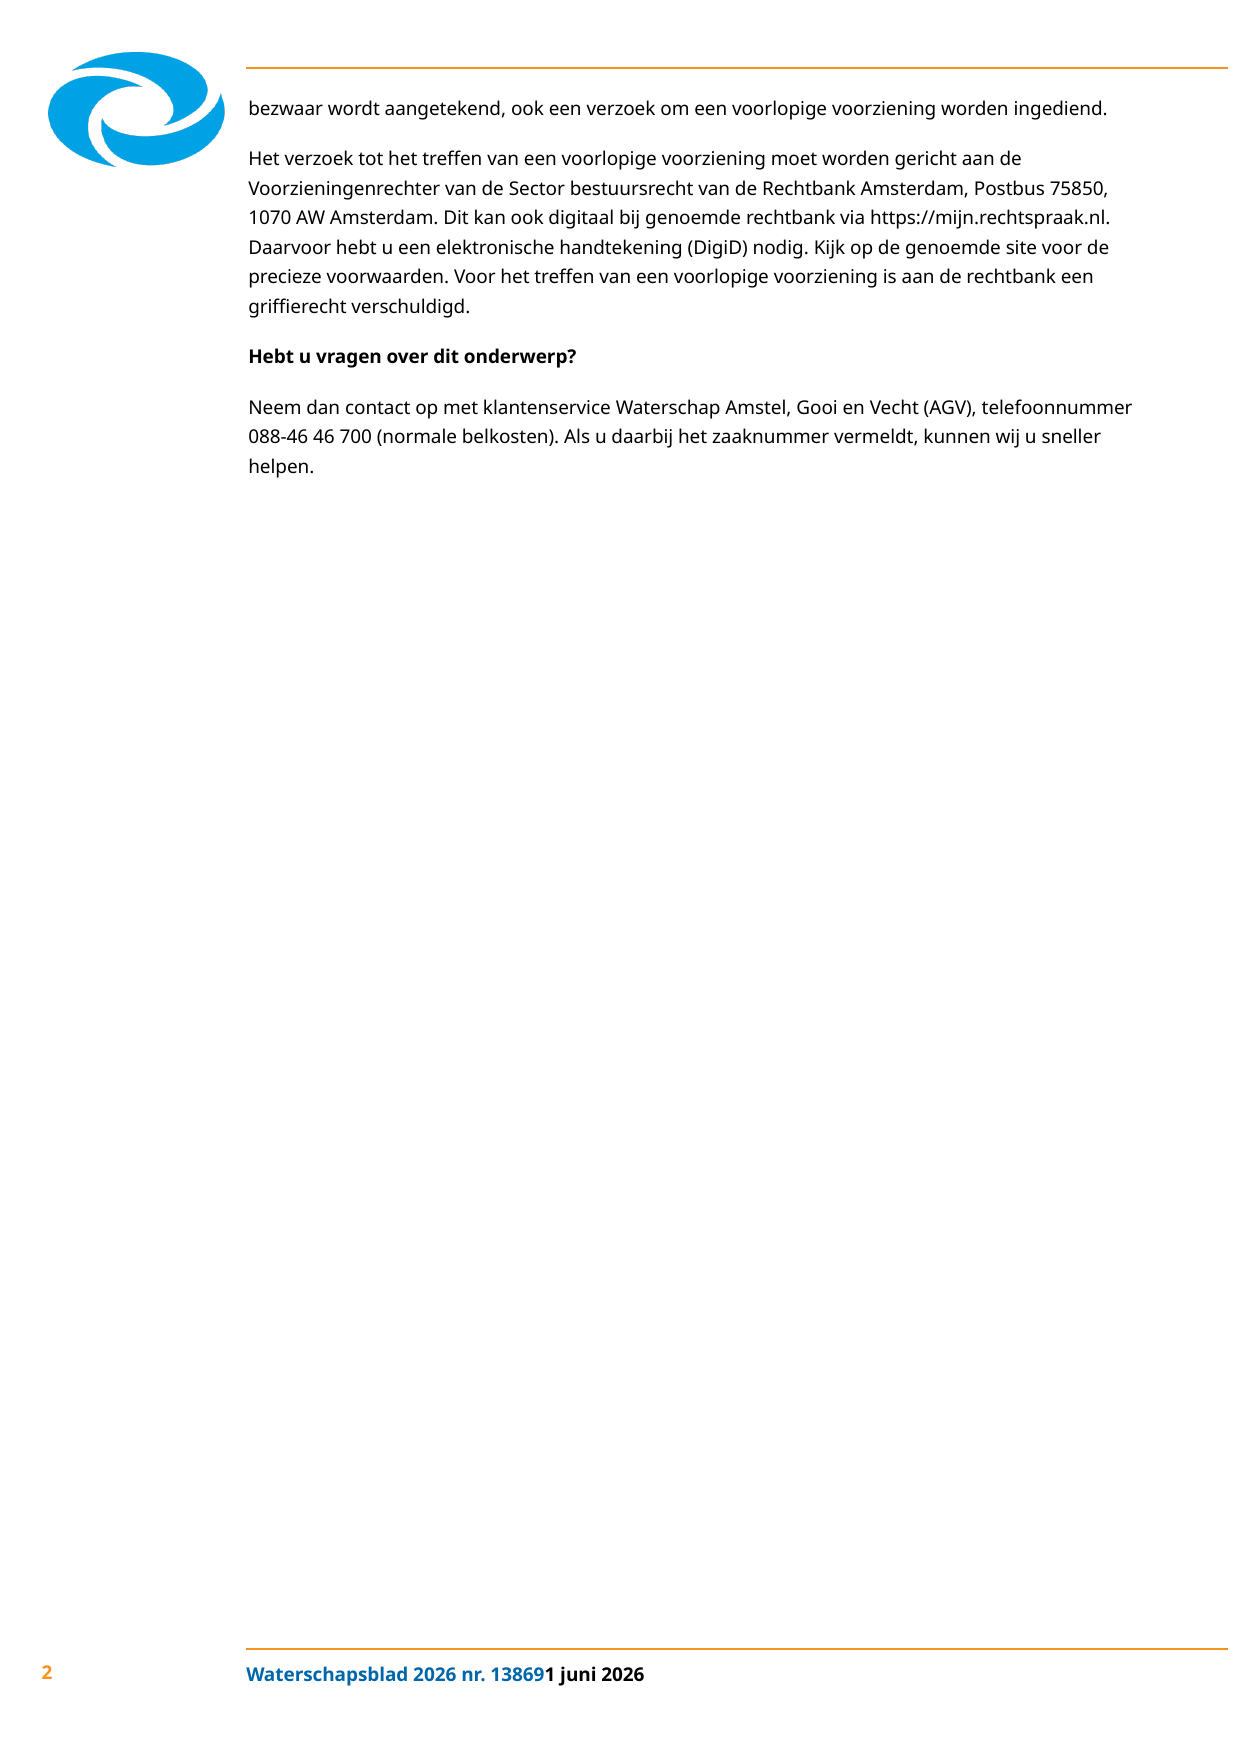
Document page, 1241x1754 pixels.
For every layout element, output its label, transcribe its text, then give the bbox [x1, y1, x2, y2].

text bezwaar wordt aangetekend, ook een verzoek om een voorlopige voorziening worden ingediend. [248, 95, 1152, 121]
text Hebt u vragen over dit onderwerp? [248, 343, 1152, 369]
text Neem dan contact op met klantenservice Waterschap Amstel, Gooi en Vecht (AGV), telefoonnummer 088-46 46 700 (normale belkosten). Als u daarbij het zaaknummer vermeldt, kunnen wij u sneller helpen. [248, 394, 1152, 479]
picture [41, 47, 231, 172]
text Het verzoek tot het treffen van een voorlopige voorziening moet worden gericht aan de Voorzieningenrechter van de Sector bestuursrecht van de Rechtbank Amsterdam, Postbus 75850, 1070 AW Amsterdam. Dit kan ook digitaal bij genoemde rechtbank via https://mijn.rechtspraak.nl. Daarvoor hebt u een elektronische handtekening (DigiD) nodig. Kijk op de genoemde site voor de precieze voorwaarden. Voor het treffen van een voorlopige voorziening is aan de rechtbank een griffierecht verschuldigd. [248, 145, 1152, 319]
